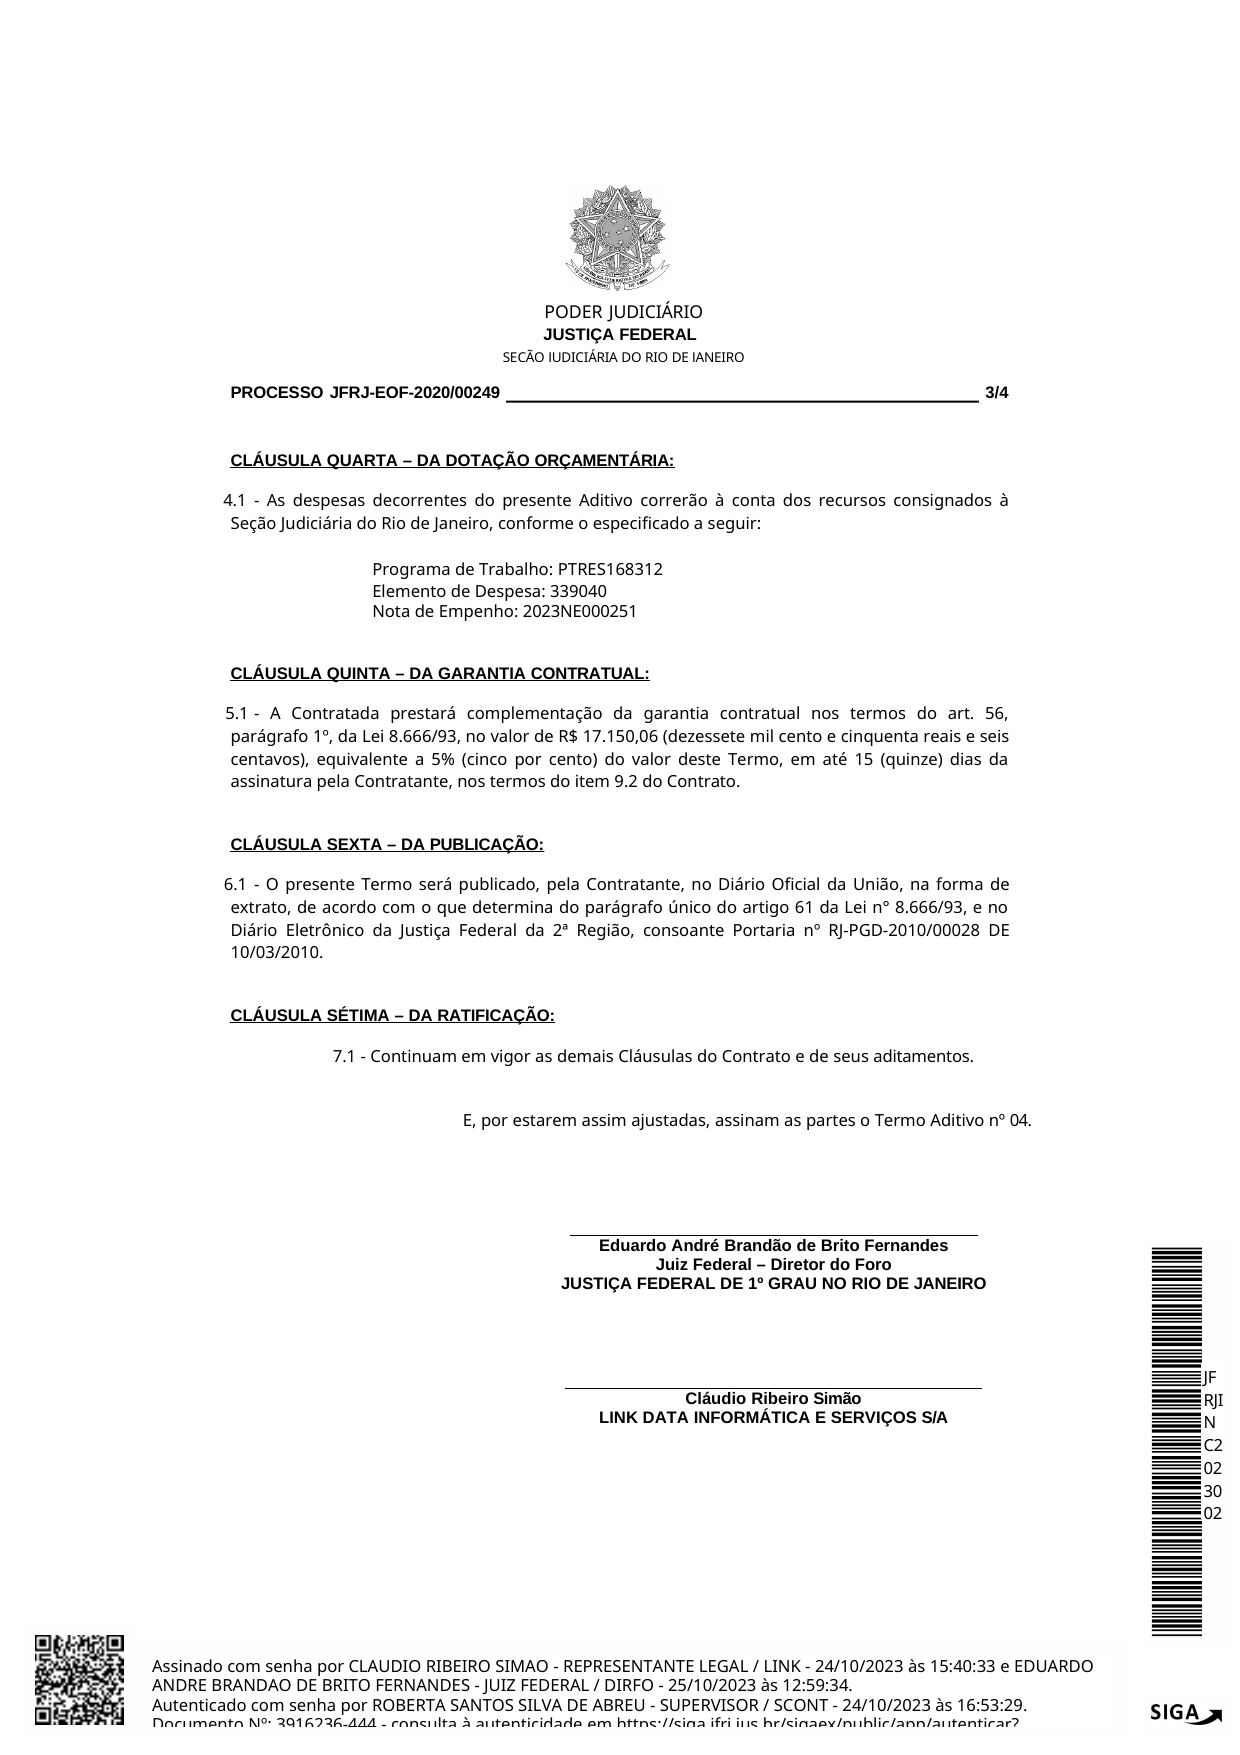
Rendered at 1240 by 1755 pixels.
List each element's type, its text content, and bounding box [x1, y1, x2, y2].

text Cláudio Ribeiro Simão [587, 1389, 960, 1408]
text E, por estarem assim ajustadas, assinam as partes o Termo Aditivo nº 04. [463, 1109, 1064, 1131]
text Programa de Trabalho: PTRES168312 Elemento de Despesa: 339040 [372, 557, 724, 603]
subtitle CLÁUSULA QUINTA – DA GARANTIA CONTRATUAL: [230, 663, 1064, 683]
subtitle CLÁUSULA SEXTA – DA PUBLICAÇÃO: [230, 834, 1064, 854]
list - A Contratada prestará complementação da garantia contratual nos termos do art. 56, parágrafo 1º, da Lei 8.666/93, no valor de R$ 17.150,06 (dezessete mil cento e cinquenta reais e seis centavos), equivalente a 5% (cinco por cento) do valor deste Termo, em até 15 (quinze) dias da assinatura pela Contratante, nos termos do item 9.2 do Contrato. [202, 702, 1010, 793]
subtitle CLÁUSULA SÉTIMA – DA RATIFICAÇÃO: [230, 1006, 1064, 1025]
subtitle LINK DATA INFORMÁTICA E SERVIÇOS S/A [587, 1408, 960, 1427]
list - O presente Termo será publicado, pela Contratante, no Diário Oficial da União, na forma de extrato, de acordo com o que determina do parágrafo único do artigo 61 da Lei n° 8.666/93, e no Diário Eletrônico da Justiça Federal da 2ª Região, consoante Portaria nº RJ-PGD-2010/00028 DE 10/03/2010. [200, 873, 1010, 964]
text Eduardo André Brandão de Brito Fernandes Juiz Federal – Diretor do Foro [587, 1236, 960, 1274]
text Nota de Empenho: 2023NE000251 [372, 603, 1064, 622]
list - Continuam em vigor as demais Cláusulas do Contrato e de seus aditamentos. [333, 1044, 1064, 1067]
subtitle CLÁUSULA QUARTA – DA DOTAÇÃO ORÇAMENTÁRIA: [230, 450, 1064, 469]
list - As despesas decorrentes do presente Aditivo correrão à conta dos recursos consignados à Seção Judiciária do Rio de Janeiro, conforme o especificado a seguir: [199, 489, 1010, 534]
text JFRJINC202300294 [1203, 1366, 1224, 1519]
text JUSTIÇA FEDERAL DE 1º GRAU NO RIO DE JANEIRO [483, 1274, 1064, 1293]
